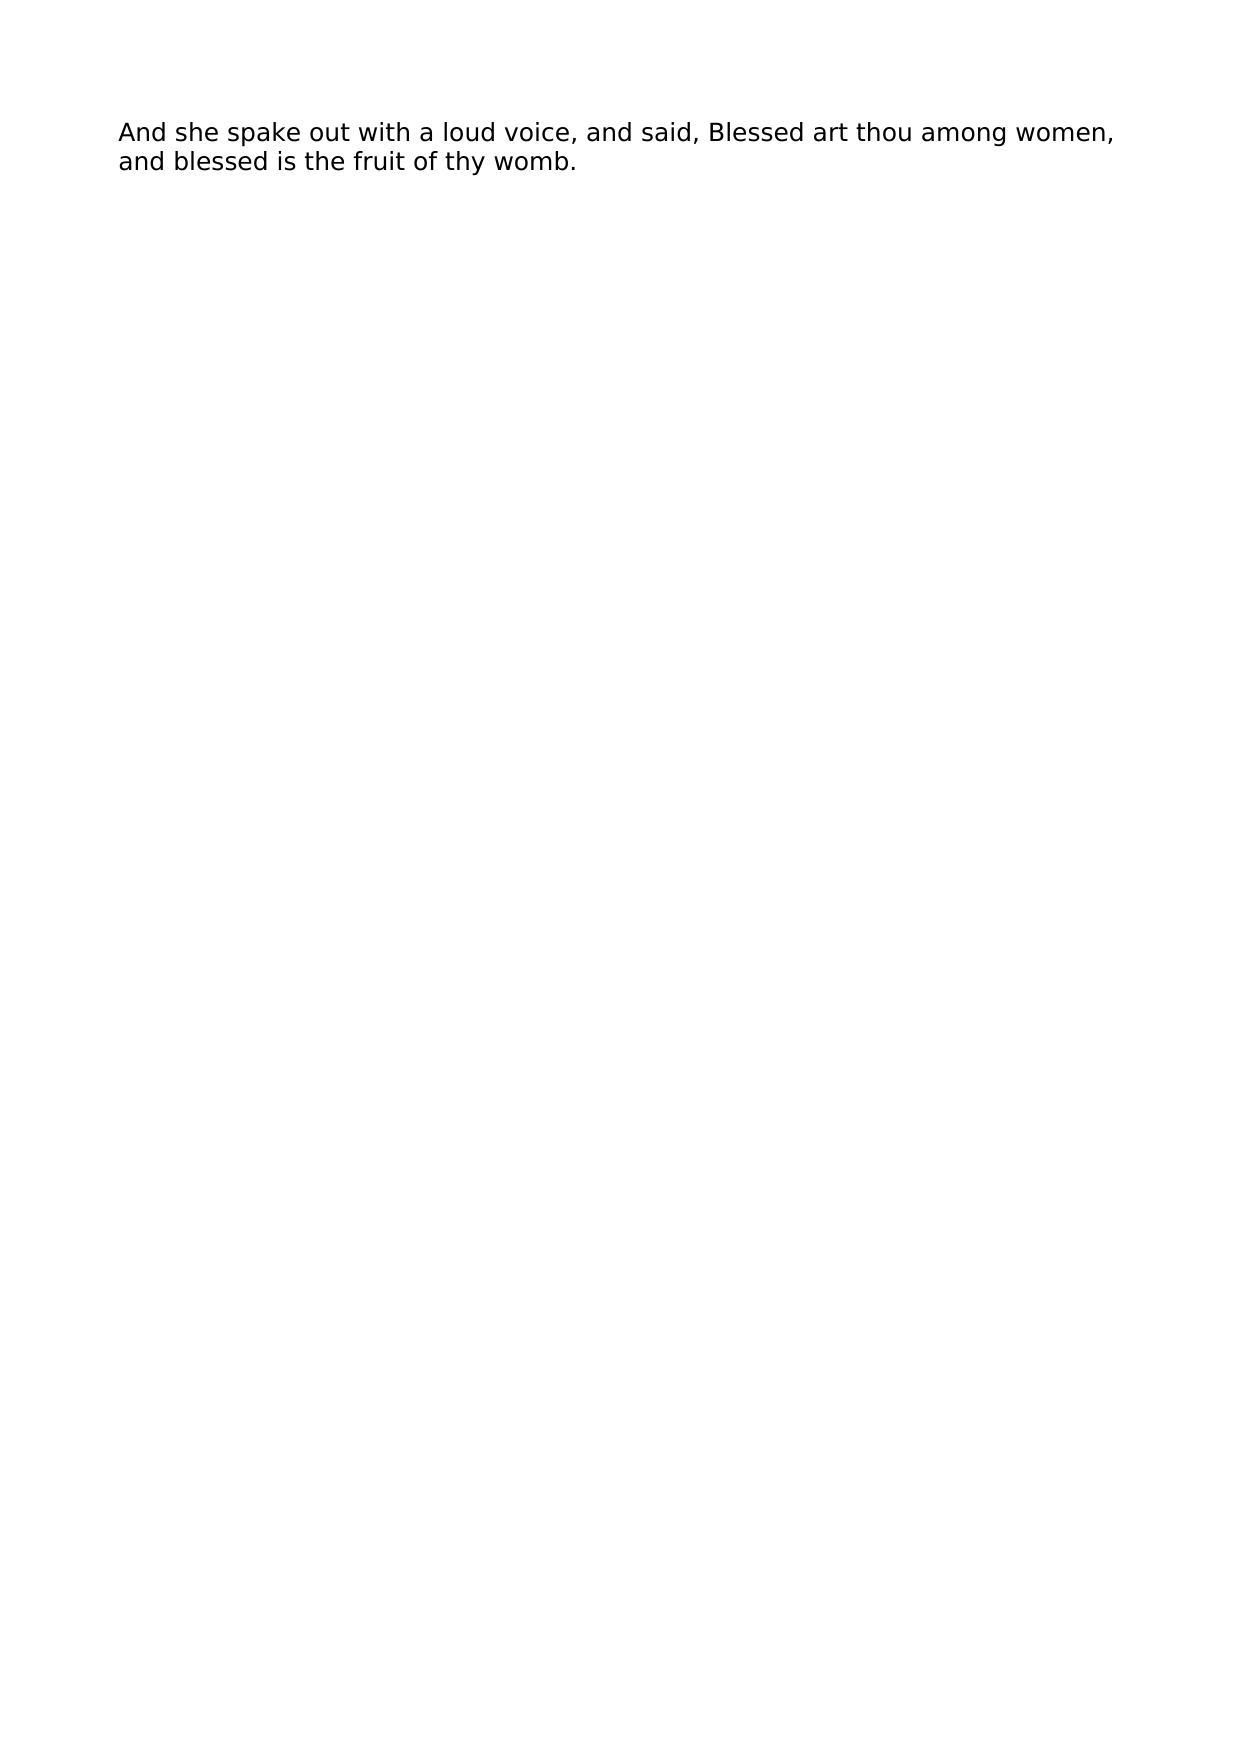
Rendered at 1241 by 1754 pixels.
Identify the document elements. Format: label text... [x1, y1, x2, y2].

text And she spake out with a loud voice, and said, Blessed art thou among women, and blessed is the fruit of thy womb. [118, 118, 1122, 176]
